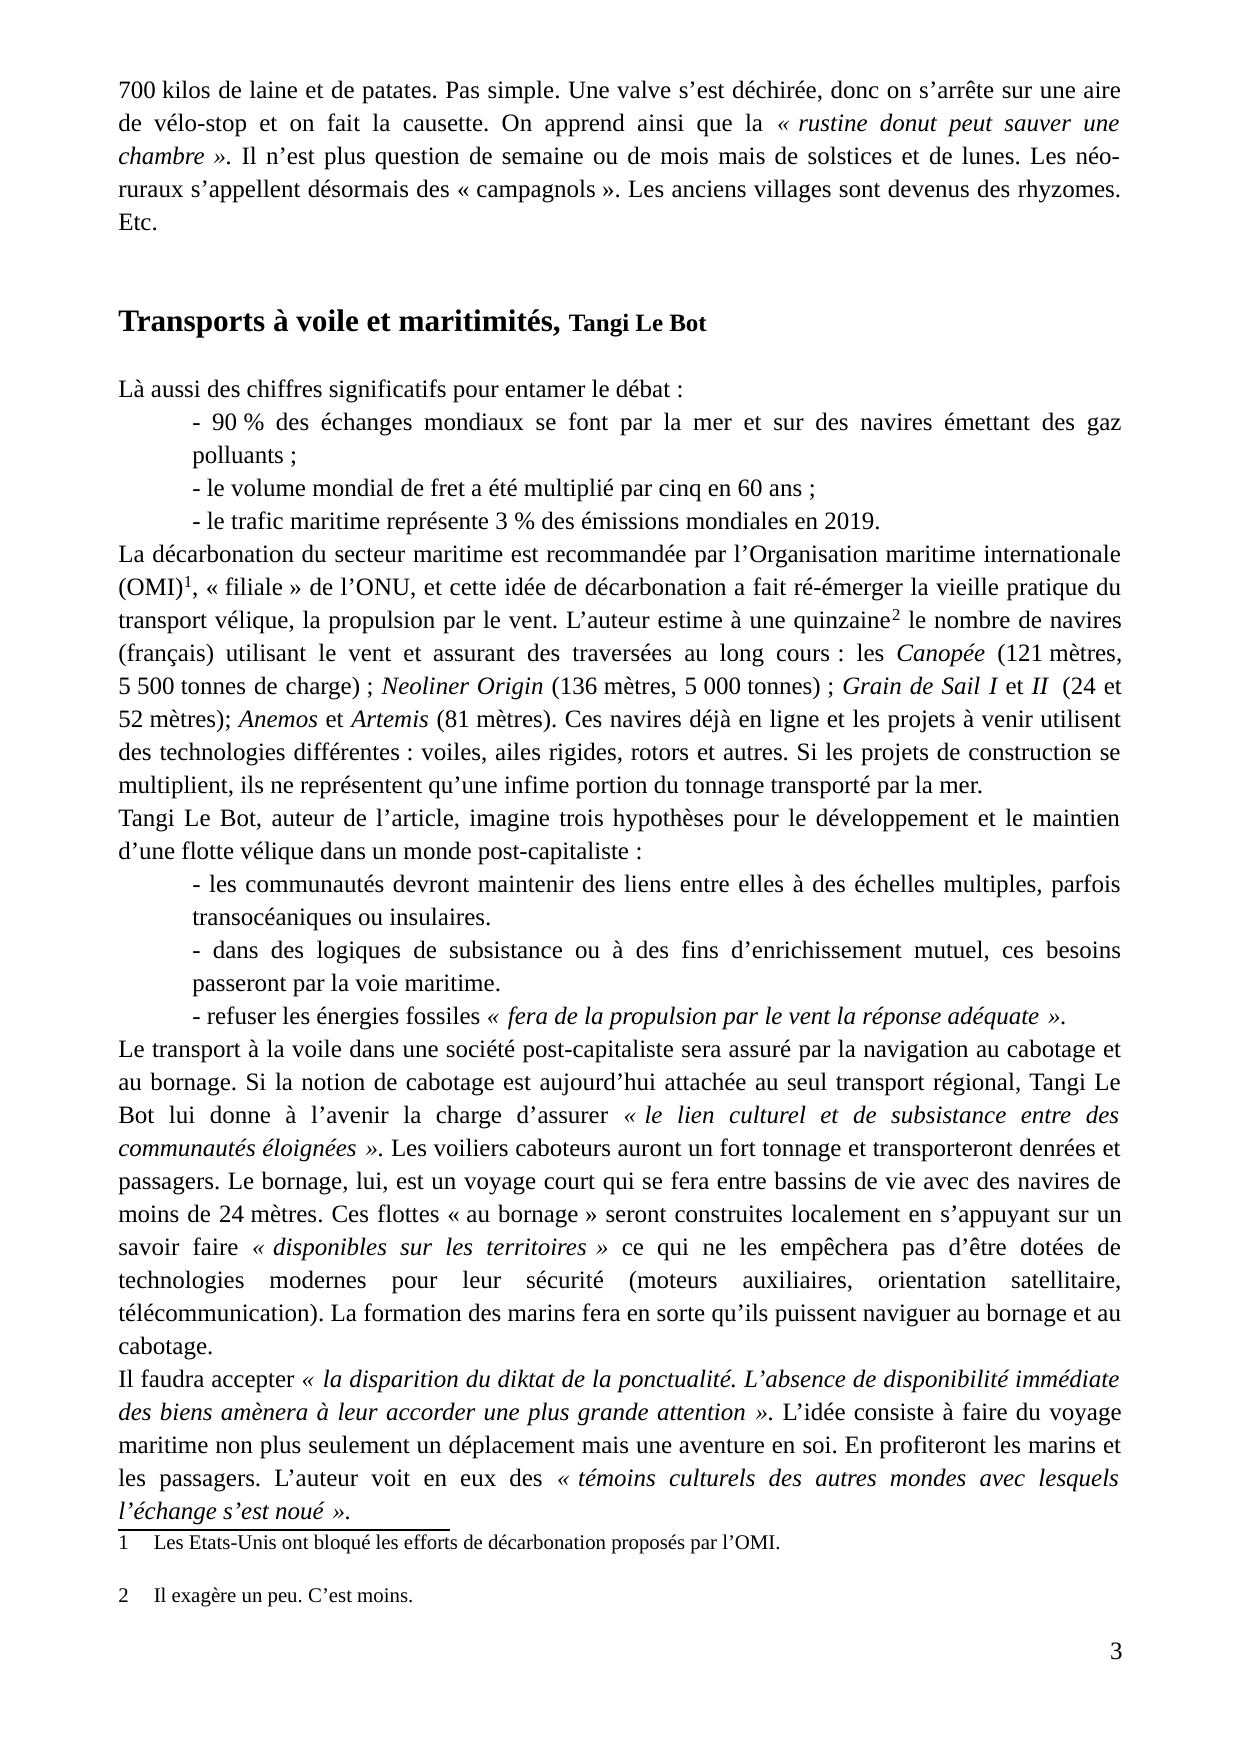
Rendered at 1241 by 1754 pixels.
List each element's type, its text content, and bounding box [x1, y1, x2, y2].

text La décarbonation du secteur maritime est recommandée par l’Organisation maritime internationale (OMI), « filiale » de l’ONU, et cette idée de décarbonation a fait ré-émerger la vieille pratique du transport vélique, la propulsion par le vent. L’auteur estime à une quinzaine le nombre de navires (français) utilisant le vent et assurant des traversées au long cours : les Canopée (121 mètres, 5 500 tonnes de charge) ; Neoliner Origin (136 mètres, 5 000 tonnes) ; Grain de Sail I et II (24 et 52 mètres); Anemos et Artemis (81 mètres). Ces navires déjà en ligne et les projets à venir utilisent des technologies différentes : voiles, ailes rigides, rotors et autres. Si les projets de construction se multiplient, ils ne représentent qu’une infime portion du tonnage transporté par la mer. [118, 539, 1122, 799]
text Tangi Le Bot, auteur de l’article, imagine trois hypothèses pour le développement et le maintien d’une flotte vélique dans un monde post-capitaliste : [118, 803, 1122, 865]
text Il faudra accepter « la disparition du diktat de la ponctualité. L’absence de disponibilité immédiate des biens amènera à leur accorder une plus grande attention ». L’idée consiste à faire du voyage maritime non plus seulement un déplacement mais une aventure en soi. En profiteront les marins et les passagers. L’auteur voit en eux des « témoins culturels des autres mondes avec lesquels l’échange s’est noué ». [118, 1364, 1122, 1525]
text Le transport à la voile dans une société post-capitaliste sera assuré par la navigation au cabotage et au bornage. Si la notion de cabotage est aujourd’hui attachée au seul transport régional, Tangi Le Bot lui donne à l’avenir la charge d’assurer « le lien culturel et de subsistance entre des communautés éloignées ». Les voiliers caboteurs auront un fort tonnage et transporteront denrées et passagers. Le bornage, lui, est un voyage court qui se fera entre bassins de vie avec des navires de moins de 24 mètres. Ces flottes « au bornage » seront construites localement en s’appuyant sur un savoir faire « disponibles sur les territoires » ce qui ne les empêchera pas d’être dotées de technologies modernes pour leur sécurité (moteurs auxiliaires, orientation satellitaire, télécommunication). La formation des marins fera en sorte qu’ils puissent naviguer au bornage et au cabotage. [118, 1034, 1122, 1360]
text - dans des logiques de subsistance ou à des fins d’enrichissement mutuel, ces besoins passeront par la voie maritime. [192, 935, 1122, 997]
text 700 kilos de laine et de patates. Pas simple. Une valve s’est déchirée, donc on s’arrête sur une aire de vélo-stop et on fait la causette. On apprend ainsi que la « rustine donut peut sauver une chambre ». Il n’est plus question de semaine ou de mois mais de solstices et de lunes. Les néo-ruraux s’appellent désormais des « campagnols ». Les anciens villages sont devenus des rhyzomes. Etc. [118, 75, 1122, 236]
text - les communautés devront maintenir des liens entre elles à des échelles multiples, parfois transocéaniques ou insulaires. [192, 869, 1122, 931]
text - le volume mondial de fret a été multiplié par cinq en 60 ans ; [192, 473, 1122, 502]
text Transports à voile et maritimités, Tangi Le Bot [118, 302, 1122, 338]
text - refuser les énergies fossiles « fera de la propulsion par le vent la réponse adéquate ». [192, 1001, 1122, 1030]
text Les Etats-Unis ont bloqué les efforts de décarbonation proposés par l’OMI. [118, 1530, 1122, 1554]
text Il exagère un peu. C’est moins. [118, 1583, 1122, 1607]
text - 90 % des échanges mondiaux se font par la mer et sur des navires émettant des gaz polluants ; [192, 407, 1122, 468]
text Là aussi des chiffres significatifs pour entamer le débat : [118, 374, 1122, 402]
text - le trafic maritime représente 3 % des émissions mondiales en 2019. [192, 506, 1122, 534]
